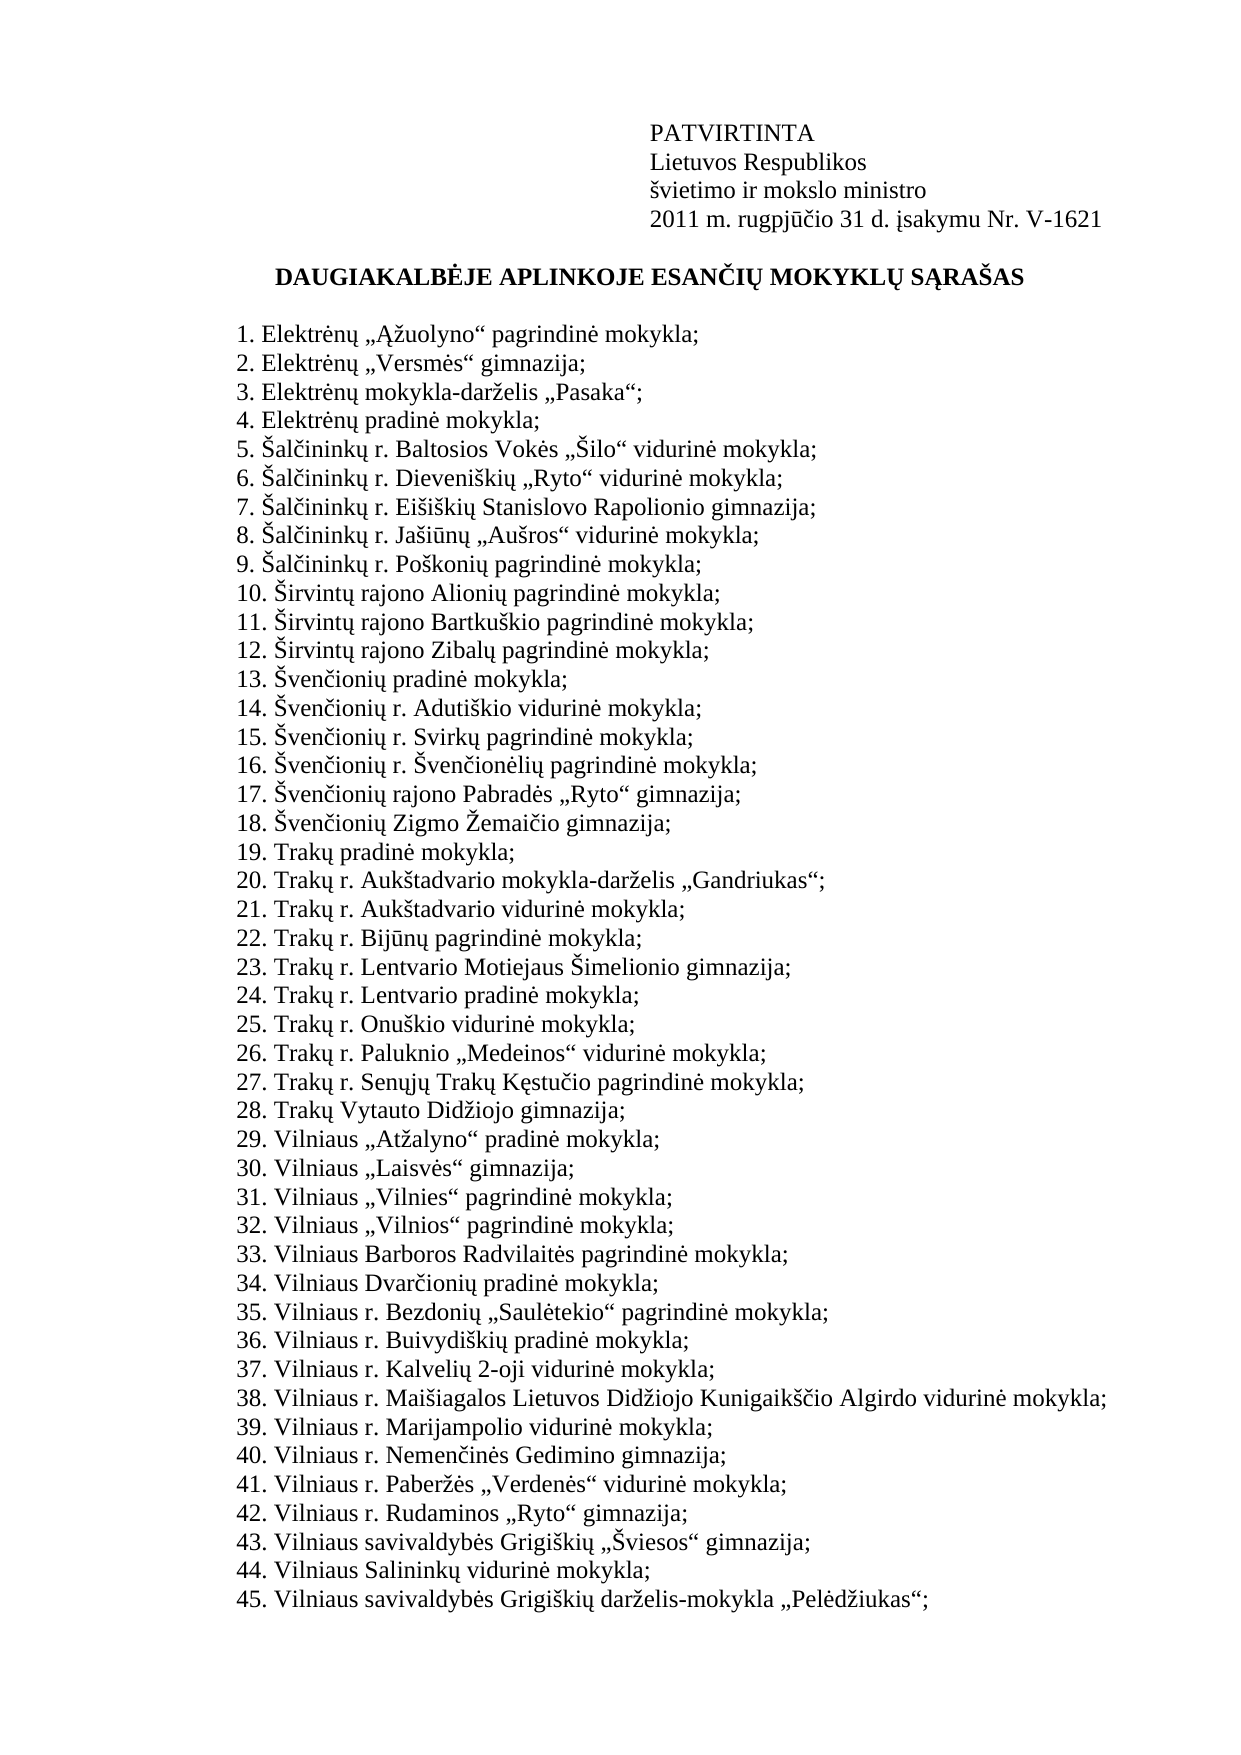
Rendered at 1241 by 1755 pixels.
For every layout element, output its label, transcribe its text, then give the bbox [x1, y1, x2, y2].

text 44. Vilniaus Salininkų vidurinė mokykla; [177, 1556, 1122, 1584]
text 19. Trakų pradinė mokykla; [177, 837, 1122, 866]
text 3. Elektrėnų mokykla-darželis „Pasaka“; [177, 377, 1122, 406]
text Lietuvos Respublikos [649, 147, 1122, 176]
text 20. Trakų r. Aukštadvario mokykla-darželis „Gandriukas“; [177, 866, 1122, 894]
text 18. Švenčionių Zigmo Žemaičio gimnazija; [177, 808, 1122, 837]
text 2011 m. rugpjūčio 31 d. įsakymu Nr. V-1621 [649, 204, 1122, 233]
text 28. Trakų Vytauto Didžiojo gimnazija; [177, 1096, 1122, 1124]
text 31. Vilniaus „Vilnies“ pagrindinė mokykla; [177, 1182, 1122, 1211]
text 45. Vilniaus savivaldybės Grigiškių darželis-mokykla „Pelėdžiukas“; [177, 1584, 1122, 1613]
text 34. Vilniaus Dvarčionių pradinė mokykla; [177, 1268, 1122, 1297]
text švietimo ir mokslo ministro [649, 176, 1122, 204]
text 12. Širvintų rajono Zibalų pagrindinė mokykla; [177, 636, 1122, 664]
text 21. Trakų r. Aukštadvario vidurinė mokykla; [177, 894, 1122, 923]
text PATVIRTINTA [649, 118, 1122, 147]
text 40. Vilniaus r. Nemenčinės Gedimino gimnazija; [177, 1441, 1122, 1469]
text 8. Šalčininkų r. Jašiūnų „Aušros“ vidurinė mokykla; [177, 521, 1122, 549]
text 5. Šalčininkų r. Baltosios Vokės „Šilo“ vidurinė mokykla; [177, 434, 1122, 463]
text 7. Šalčininkų r. Eišiškių Stanislovo Rapolionio gimnazija; [177, 492, 1122, 521]
text 29. Vilniaus „Atžalyno“ pradinė mokykla; [177, 1124, 1122, 1153]
text 32. Vilniaus „Vilnios“ pagrindinė mokykla; [177, 1211, 1122, 1239]
text 23. Trakų r. Lentvario Motiejaus Šimelionio gimnazija; [177, 952, 1122, 981]
text 37. Vilniaus r. Kalvelių 2-oji vidurinė mokykla; [177, 1354, 1122, 1383]
text 42. Vilniaus r. Rudaminos „Ryto“ gimnazija; [177, 1498, 1122, 1527]
text 11. Širvintų rajono Bartkuškio pagrindinė mokykla; [177, 607, 1122, 636]
text 2. Elektrėnų „Versmės“ gimnazija; [177, 348, 1122, 377]
text 6. Šalčininkų r. Dieveniškių „Ryto“ vidurinė mokykla; [177, 463, 1122, 492]
text 43. Vilniaus savivaldybės Grigiškių „Šviesos“ gimnazija; [177, 1527, 1122, 1556]
text 10. Širvintų rajono Alionių pagrindinė mokykla; [177, 578, 1122, 607]
text 24. Trakų r. Lentvario pradinė mokykla; [177, 981, 1122, 1009]
text 13. Švenčionių pradinė mokykla; [177, 664, 1122, 693]
text 4. Elektrėnų pradinė mokykla; [177, 406, 1122, 434]
text 41. Vilniaus r. Paberžės „Verdenės“ vidurinė mokykla; [177, 1469, 1122, 1498]
text 25. Trakų r. Onuškio vidurinė mokykla; [177, 1009, 1122, 1038]
text 9. Šalčininkų r. Poškonių pagrindinė mokykla; [177, 549, 1122, 578]
text 15. Švenčionių r. Svirkų pagrindinė mokykla; [177, 722, 1122, 751]
text 17. Švenčionių rajono Pabradės „Ryto“ gimnazija; [177, 779, 1122, 808]
text 16. Švenčionių r. Švenčionėlių pagrindinė mokykla; [177, 751, 1122, 779]
text 26. Trakų r. Paluknio „Medeinos“ vidurinė mokykla; [177, 1038, 1122, 1067]
text 38. Vilniaus r. Maišiagalos Lietuvos Didžiojo Kunigaikščio Algirdo vidurinė mokykla; [177, 1383, 1122, 1412]
text 27. Trakų r. Senųjų Trakų Kęstučio pagrindinė mokykla; [177, 1067, 1122, 1096]
text 14. Švenčionių r. Adutiškio vidurinė mokykla; [177, 693, 1122, 722]
text 35. Vilniaus r. Bezdonių „Saulėtekio“ pagrindinė mokykla; [177, 1297, 1122, 1326]
text DAUGIAKALBĖJE APLINKOJE ESANČIŲ MOKYKLŲ SĄRAŠAS [177, 262, 1122, 291]
text 1. Elektrėnų „Ąžuolyno“ pagrindinė mokykla; [177, 319, 1122, 348]
text 36. Vilniaus r. Buivydiškių pradinė mokykla; [177, 1326, 1122, 1354]
text 33. Vilniaus Barboros Radvilaitės pagrindinė mokykla; [177, 1239, 1122, 1268]
text 30. Vilniaus „Laisvės“ gimnazija; [177, 1153, 1122, 1182]
text 39. Vilniaus r. Marijampolio vidurinė mokykla; [177, 1412, 1122, 1441]
text 22. Trakų r. Bijūnų pagrindinė mokykla; [177, 923, 1122, 952]
